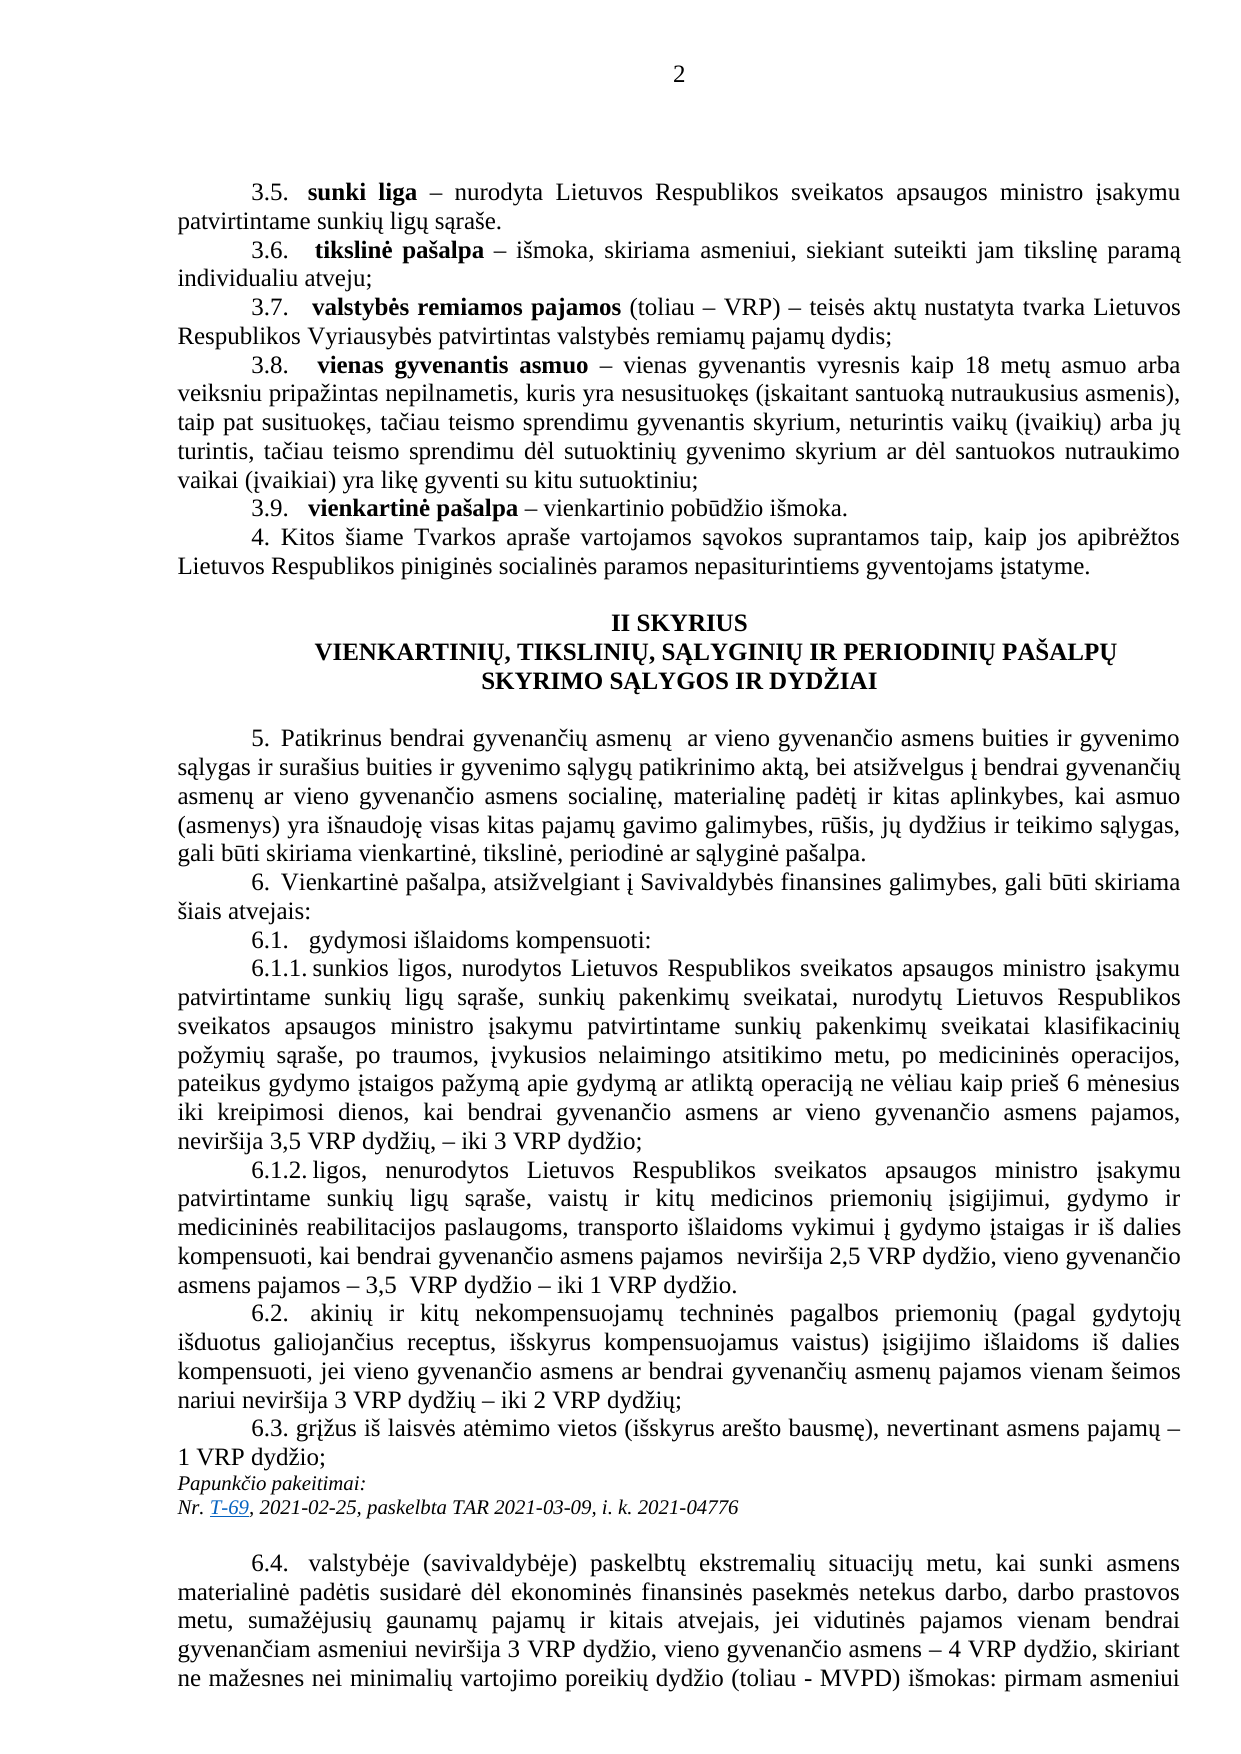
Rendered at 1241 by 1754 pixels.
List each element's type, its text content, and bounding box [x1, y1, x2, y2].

text II SKYRIUS [177, 608, 1181, 637]
text 3.6. tikslinė pašalpa – išmoka, skiriama asmeniui, siekiant suteikti jam tikslinę paramą individualiu atveju; [177, 235, 1181, 292]
text Papunkčio pakeitimai: [177, 1471, 1181, 1495]
text 3.7. valstybės remiamos pajamos (toliau – VRP) – teisės aktų nustatyta tvarka Lietuvos Respublikos Vyriausybės patvirtintas valstybės remiamų pajamų dydis; [177, 292, 1181, 350]
text 3.9. vienkartinė pašalpa – vienkartinio pobūdžio išmoka. [177, 493, 1181, 522]
text 5. Patikrinus bendrai gyvenančių asmenų ar vieno gyvenančio asmens buities ir gyvenimo sąlygas ir surašius buities ir gyvenimo sąlygų patikrinimo aktą, bei atsižvelgus į bendrai gyvenančių asmenų ar vieno gyvenančio asmens socialinę, materialinę padėtį ir kitas aplinkybes, kai asmuo (asmenys) yra išnaudoję visas kitas pajamų gavimo galimybes, rūšis, jų dydžius ir teikimo sąlygas, gali būti skiriama vienkartinė, tikslinė, periodinė ar sąlyginė pašalpa. [177, 723, 1181, 867]
text 6. Vienkartinė pašalpa, atsižvelgiant į Savivaldybės finansines galimybes, gali būti skiriama šiais atvejais: [177, 867, 1181, 925]
text 6.2. akinių ir kitų nekompensuojamų techninės pagalbos priemonių (pagal gydytojų išduotus galiojančius receptus, išskyrus kompensuojamus vaistus) įsigijimo išlaidoms iš dalies kompensuoti, jei vieno gyvenančio asmens ar bendrai gyvenančių asmenų pajamos vienam šeimos nariui neviršija 3 VRP dydžių – iki 2 VRP dydžių; [177, 1298, 1181, 1413]
text 6.1.2. ligos, nenurodytos Lietuvos Respublikos sveikatos apsaugos ministro įsakymu patvirtintame sunkių ligų sąraše, vaistų ir kitų medicinos priemonių įsigijimui, gydymo ir medicininės reabilitacijos paslaugoms, transporto išlaidoms vykimui į gydymo įstaigas ir iš dalies kompensuoti, kai bendrai gyvenančio asmens pajamos neviršija 2,5 VRP dydžio, vieno gyvenančio asmens pajamos – 3,5 VRP dydžio – iki 1 VRP dydžio. [177, 1155, 1181, 1298]
text Nr. T-69, 2021-02-25, paskelbta TAR 2021-03-09, i. k. 2021-04776 [177, 1495, 1181, 1519]
text 6.3. grįžus iš laisvės atėmimo vietos (išskyrus arešto bausmę), nevertinant asmens pajamų – 1 VRP dydžio; [177, 1413, 1181, 1471]
text 3.5. sunki liga – nurodyta Lietuvos Respublikos sveikatos apsaugos ministro įsakymu patvirtintame sunkių ligų sąraše. [177, 177, 1181, 235]
text 6.1.1. sunkios ligos, nurodytos Lietuvos Respublikos sveikatos apsaugos ministro įsakymu patvirtintame sunkių ligų sąraše, sunkių pakenkimų sveikatai, nurodytų Lietuvos Respublikos sveikatos apsaugos ministro įsakymu patvirtintame sunkių pakenkimų sveikatai klasifikacinių požymių sąraše, po traumos, įvykusios nelaimingo atsitikimo metu, po medicininės operacijos, pateikus gydymo įstaigos pažymą apie gydymą ar atliktą operaciją ne vėliau kaip prieš 6 mėnesius iki kreipimosi dienos, kai bendrai gyvenančio asmens ar vieno gyvenančio asmens pajamos, neviršija 3,5 VRP dydžių, – iki 3 VRP dydžio; [177, 953, 1181, 1155]
text 6.4. valstybėje (savivaldybėje) paskelbtų ekstremalių situacijų metu, kai sunki asmens materialinė padėtis susidarė dėl ekonominės finansinės pasekmės netekus darbo, darbo prastovos metu, sumažėjusių gaunamų pajamų ir kitais atvejais, jei vidutinės pajamos vienam bendrai gyvenančiam asmeniui neviršija 3 VRP dydžio, vieno gyvenančio asmens – 4 VRP dydžio, skiriant ne mažesnes nei minimalių vartojimo poreikių dydžio (toliau - MVPD) išmokas: pirmam asmeniui [177, 1548, 1181, 1692]
text 4. Kitos šiame Tvarkos apraše vartojamos sąvokos suprantamos taip, kaip jos apibrėžtos Lietuvos Respublikos piniginės socialinės paramos nepasiturintiems gyventojams įstatyme. [177, 522, 1181, 580]
text 3.8. vienas gyvenantis asmuo – vienas gyvenantis vyresnis kaip 18 metų asmuo arba veiksniu pripažintas nepilnametis, kuris yra nesusituokęs (įskaitant santuoką nutraukusius asmenis), taip pat susituokęs, tačiau teismo sprendimu gyvenantis skyrium, neturintis vaikų (įvaikių) arba jų turintis, tačiau teismo sprendimu dėl sutuoktinių gyvenimo skyrium ar dėl santuokos nutraukimo vaikai (įvaikiai) yra likę gyventi su kitu sutuoktiniu; [177, 350, 1181, 493]
text 6.1. gydymosi išlaidoms kompensuoti: [251, 925, 1181, 953]
text VIENKARTINIŲ, TIKSLINIŲ, SĄLYGINIŲ IR PERIODINIŲ PAŠALPŲ SKYRIMO SĄLYGOS IR DYDŽIAI [177, 637, 1181, 695]
